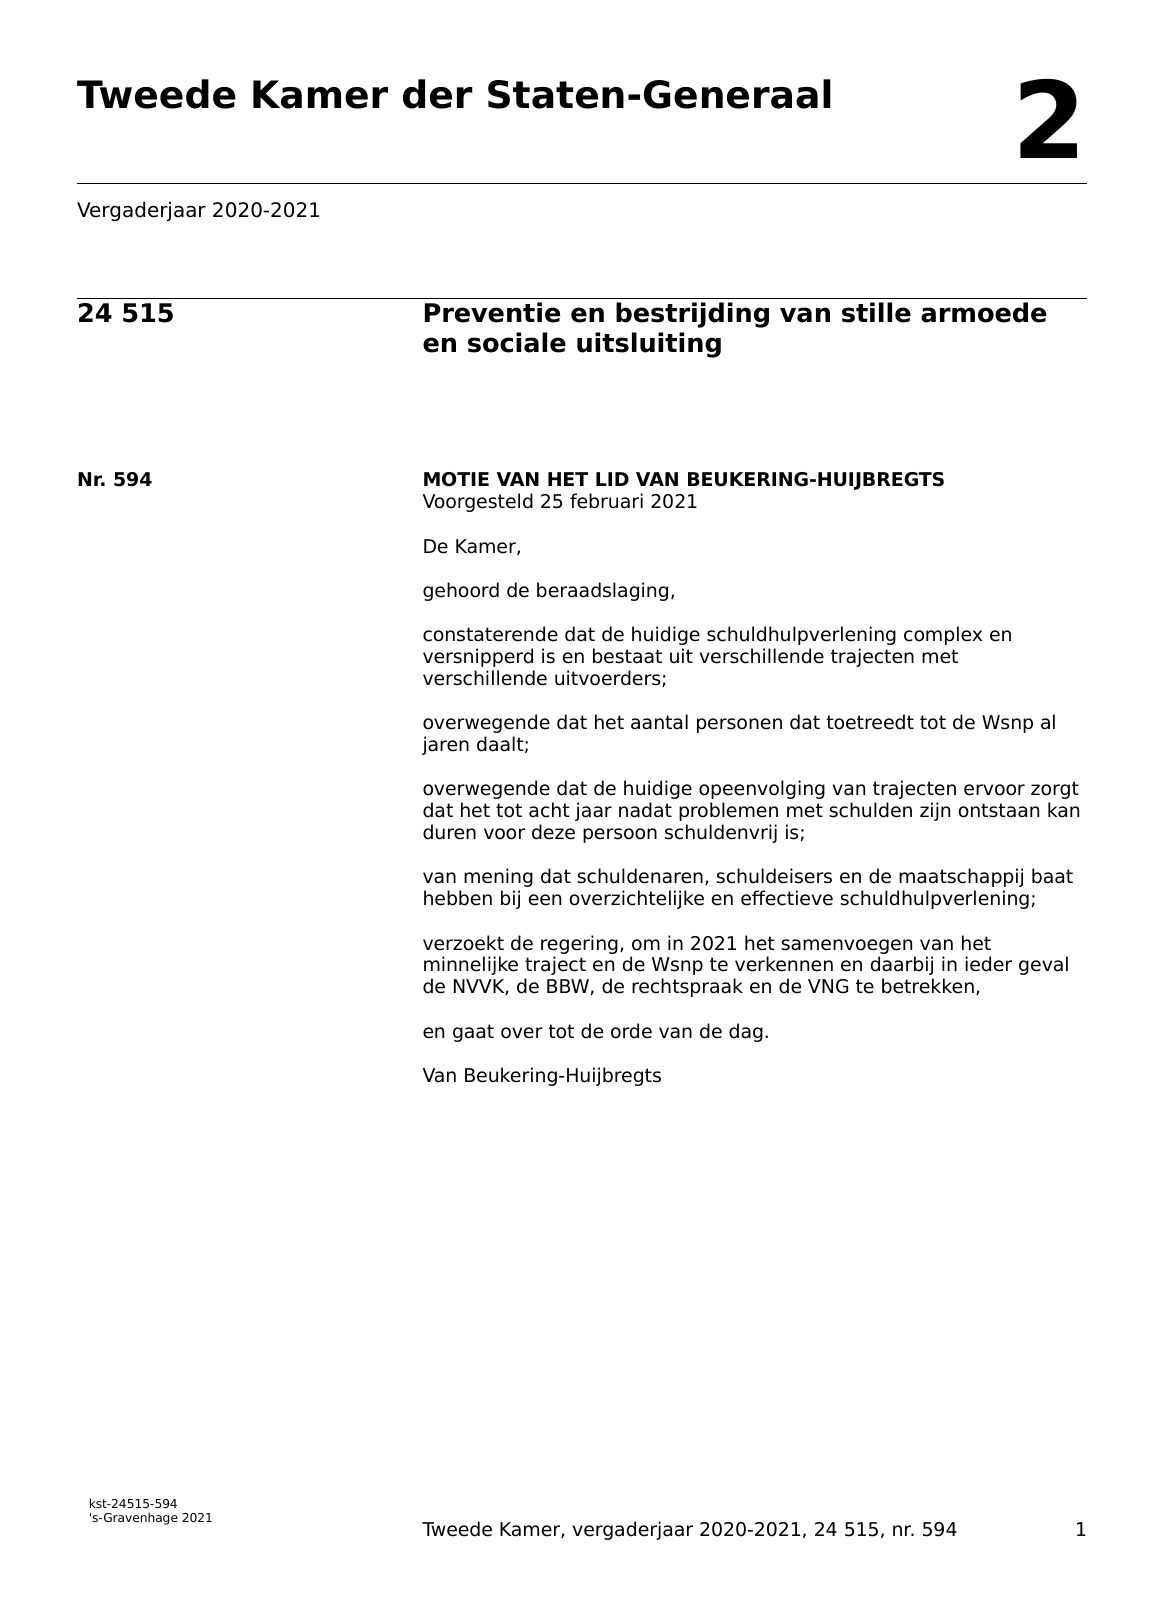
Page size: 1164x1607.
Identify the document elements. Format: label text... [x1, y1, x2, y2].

text van mening dat schuldenaren, schuldeisers en de maatschappij baat hebben bij een overzichtelijke en effectieve schuldhulpverlening; [422, 866, 1087, 910]
text gehoord de beraadslaging, [422, 580, 1087, 602]
text Voorgesteld 25 februari 2021 [422, 491, 1087, 513]
text overwegende dat het aantal personen dat toetreedt tot de Wsnp al jaren daalt; [422, 712, 1087, 756]
text constaterende dat de huidige schuldhulpverlening complex en versnipperd is en bestaat uit verschillende trajecten met verschillende uitvoerders; [422, 624, 1087, 690]
text verzoekt de regering, om in 2021 het samenvoegen van het minnelijke traject en de Wsnp te verkennen en daarbij in ieder geval de NVVK, de BBW, de rechtspraak en de VNG te betrekken, [422, 932, 1087, 998]
text en gaat over tot de orde van de dag. [422, 1021, 1087, 1042]
text kst-24515-594 [88, 1497, 323, 1511]
subtitle 24 515 Preventie en bestrijding van stille armoede en sociale uitsluiting [77, 299, 1087, 358]
text 's-Gravenhage 2021 [88, 1511, 323, 1525]
table_header 2 [886, 59, 1087, 183]
table_header Tweede Kamer der Staten-Generaal [77, 59, 886, 183]
text De Kamer, [422, 536, 1087, 557]
subtitle Nr. 594 MOTIE VAN HET LID VAN BEUKERING-HUIJBREGTS [77, 469, 1087, 491]
table_cell Vergaderjaar 2020-2021 [77, 184, 1087, 298]
text overwegende dat de huidige opeenvolging van trajecten ervoor zorgt dat het tot acht jaar nadat problemen met schulden zijn ontstaan kan duren voor deze persoon schuldenvrij is; [422, 778, 1087, 844]
text Van Beukering-Huijbregts [422, 1065, 1087, 1087]
